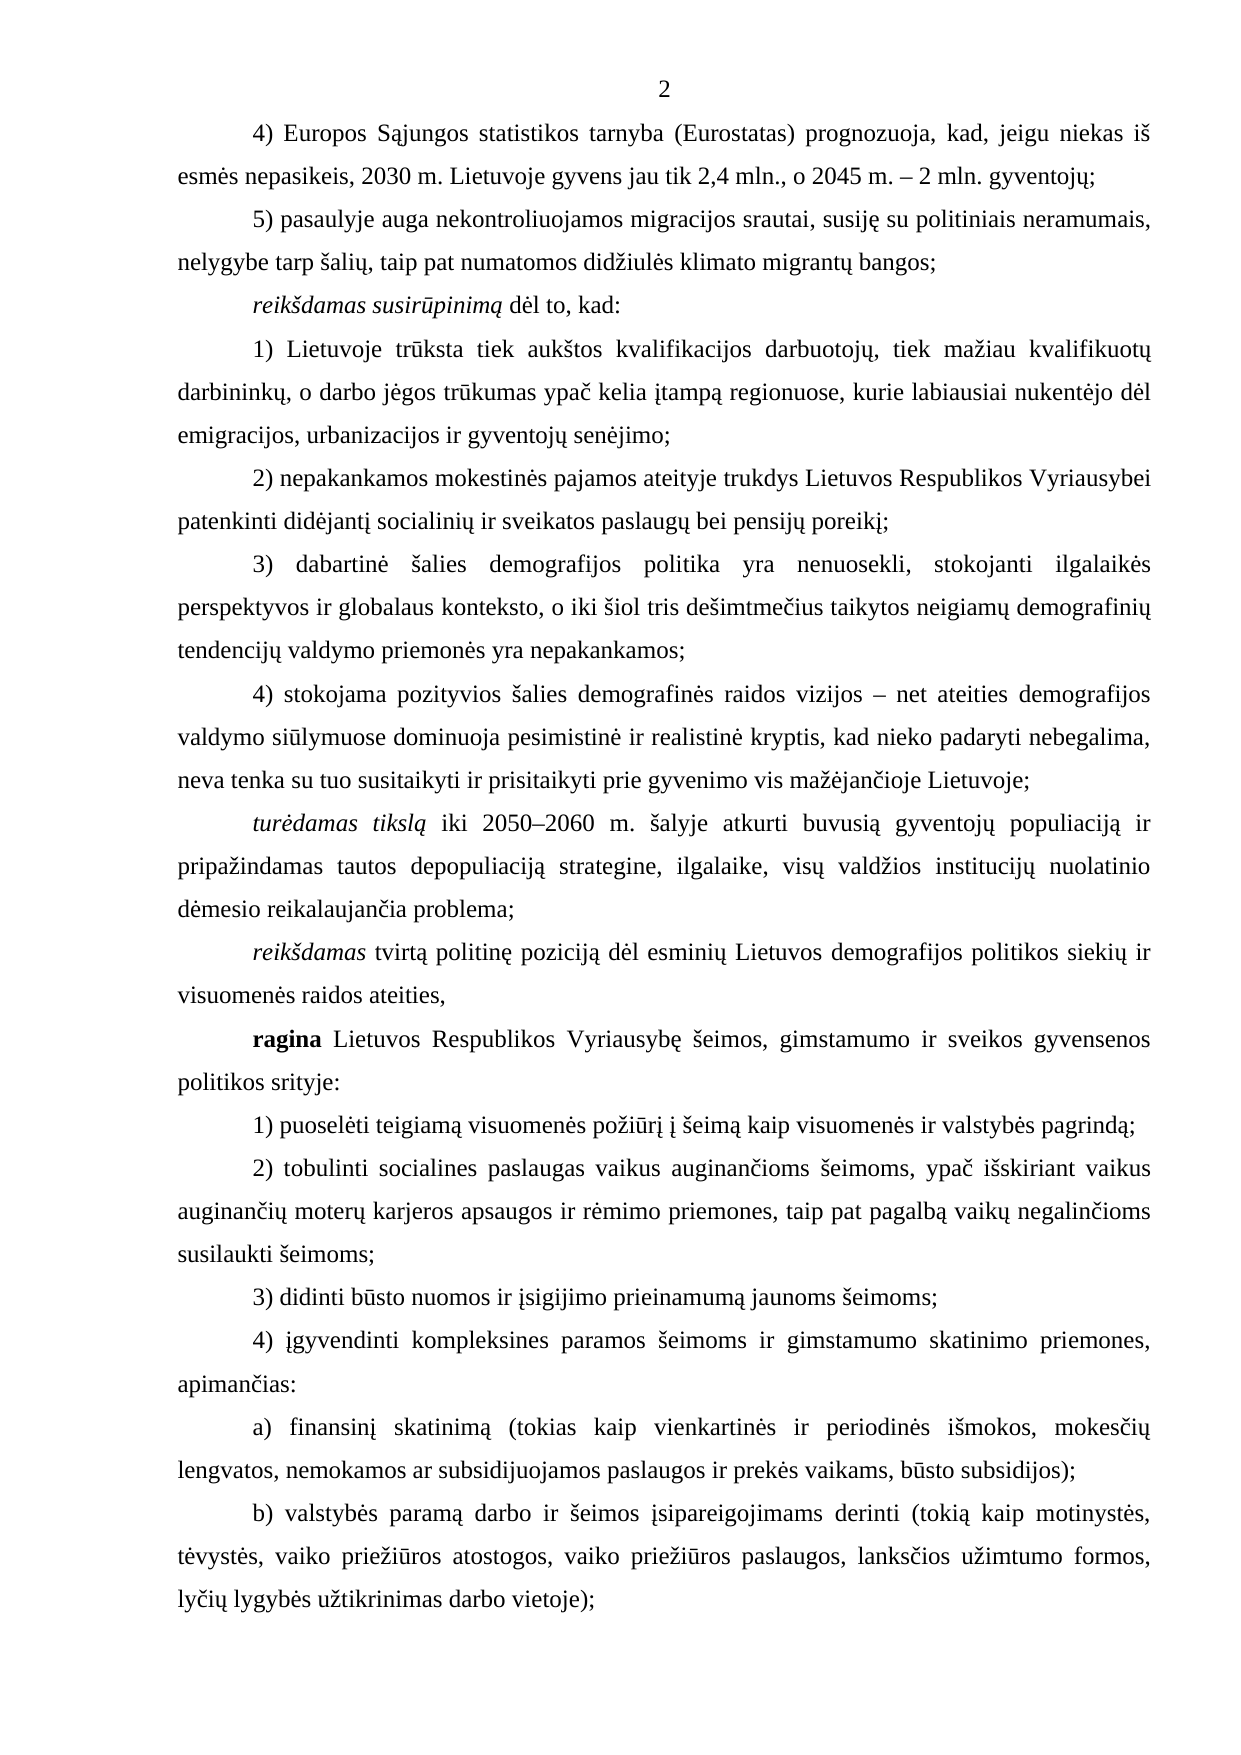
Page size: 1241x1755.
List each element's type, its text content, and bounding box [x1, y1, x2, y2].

text 4) Europos Sąjungos statistikos tarnyba (Eurostatas) prognozuoja, kad, jeigu niekas iš esmės nepasikeis, 2030 m. Lietuvoje gyvens jau tik 2,4 mln., o 2045 m. – 2 mln. gyventojų; [177, 118, 1152, 190]
text a) finansinį skatinimą (tokias kaip vienkartinės ir periodinės išmokos, mokesčių lengvatos, nemokamos ar subsidijuojamos paslaugos ir prekės vaikams, būsto subsidijos); [177, 1412, 1152, 1484]
text 4) stokojama pozityvios šalies demografinės raidos vizijos – net ateities demografijos valdymo siūlymuose dominuoja pesimistinė ir realistinė kryptis, kad nieko padaryti nebegalima, neva tenka su tuo susitaikyti ir prisitaikyti prie gyvenimo vis mažėjančioje Lietuvoje; [177, 679, 1152, 794]
text reikšdamas susirūpinimą dėl to, kad: [177, 291, 1152, 319]
text 3) didinti būsto nuomos ir įsigijimo prieinamumą jaunoms šeimoms; [177, 1282, 1152, 1311]
text 3) dabartinė šalies demografijos politika yra nenuosekli, stokojanti ilgalaikės perspektyvos ir globalaus konteksto, o iki šiol tris dešimtmečius taikytos neigiamų demografinių tendencijų valdymo priemonės yra nepakankamos; [177, 549, 1152, 664]
text 2) tobulinti socialines paslaugas vaikus auginančioms šeimoms, ypač išskiriant vaikus auginančių moterų karjeros apsaugos ir rėmimo priemones, taip pat pagalbą vaikų negalinčioms susilaukti šeimoms; [177, 1153, 1152, 1268]
text reikšdamas tvirtą politinę poziciją dėl esminių Lietuvos demografijos politikos siekių ir visuomenės raidos ateities, [177, 937, 1152, 1009]
text b) valstybės paramą darbo ir šeimos įsipareigojimams derinti (tokią kaip motinystės, tėvystės, vaiko priežiūros atostogos, vaiko priežiūros paslaugos, lanksčios užimtumo formos, lyčių lygybės užtikrinimas darbo vietoje); [177, 1498, 1152, 1613]
text ragina Lietuvos Respublikos Vyriausybę šeimos, gimstamumo ir sveikos gyvensenos politikos srityje: [177, 1024, 1152, 1096]
text 5) pasaulyje auga nekontroliuojamos migracijos srautai, susiję su politiniais neramumais, nelygybe tarp šalių, taip pat numatomos didžiulės klimato migrantų bangos; [177, 204, 1152, 276]
text 1) Lietuvoje trūksta tiek aukštos kvalifikacijos darbuotojų, tiek mažiau kvalifikuotų darbininkų, o darbo jėgos trūkumas ypač kelia įtampą regionuose, kurie labiausiai nukentėjo dėl emigracijos, urbanizacijos ir gyventojų senėjimo; [177, 334, 1152, 449]
text turėdamas tikslą iki 2050–2060 m. šalyje atkurti buvusią gyventojų populiaciją ir pripažindamas tautos depopuliaciją strategine, ilgalaike, visų valdžios institucijų nuolatinio dėmesio reikalaujančia problema; [177, 808, 1152, 923]
text 1) puoselėti teigiamą visuomenės požiūrį į šeimą kaip visuomenės ir valstybės pagrindą; [177, 1110, 1152, 1139]
text 4) įgyvendinti kompleksines paramos šeimoms ir gimstamumo skatinimo priemones, apimančias: [177, 1326, 1152, 1397]
text 2) nepakankamos mokestinės pajamos ateityje trukdys Lietuvos Respublikos Vyriausybei patenkinti didėjantį socialinių ir sveikatos paslaugų bei pensijų poreikį; [177, 463, 1152, 535]
